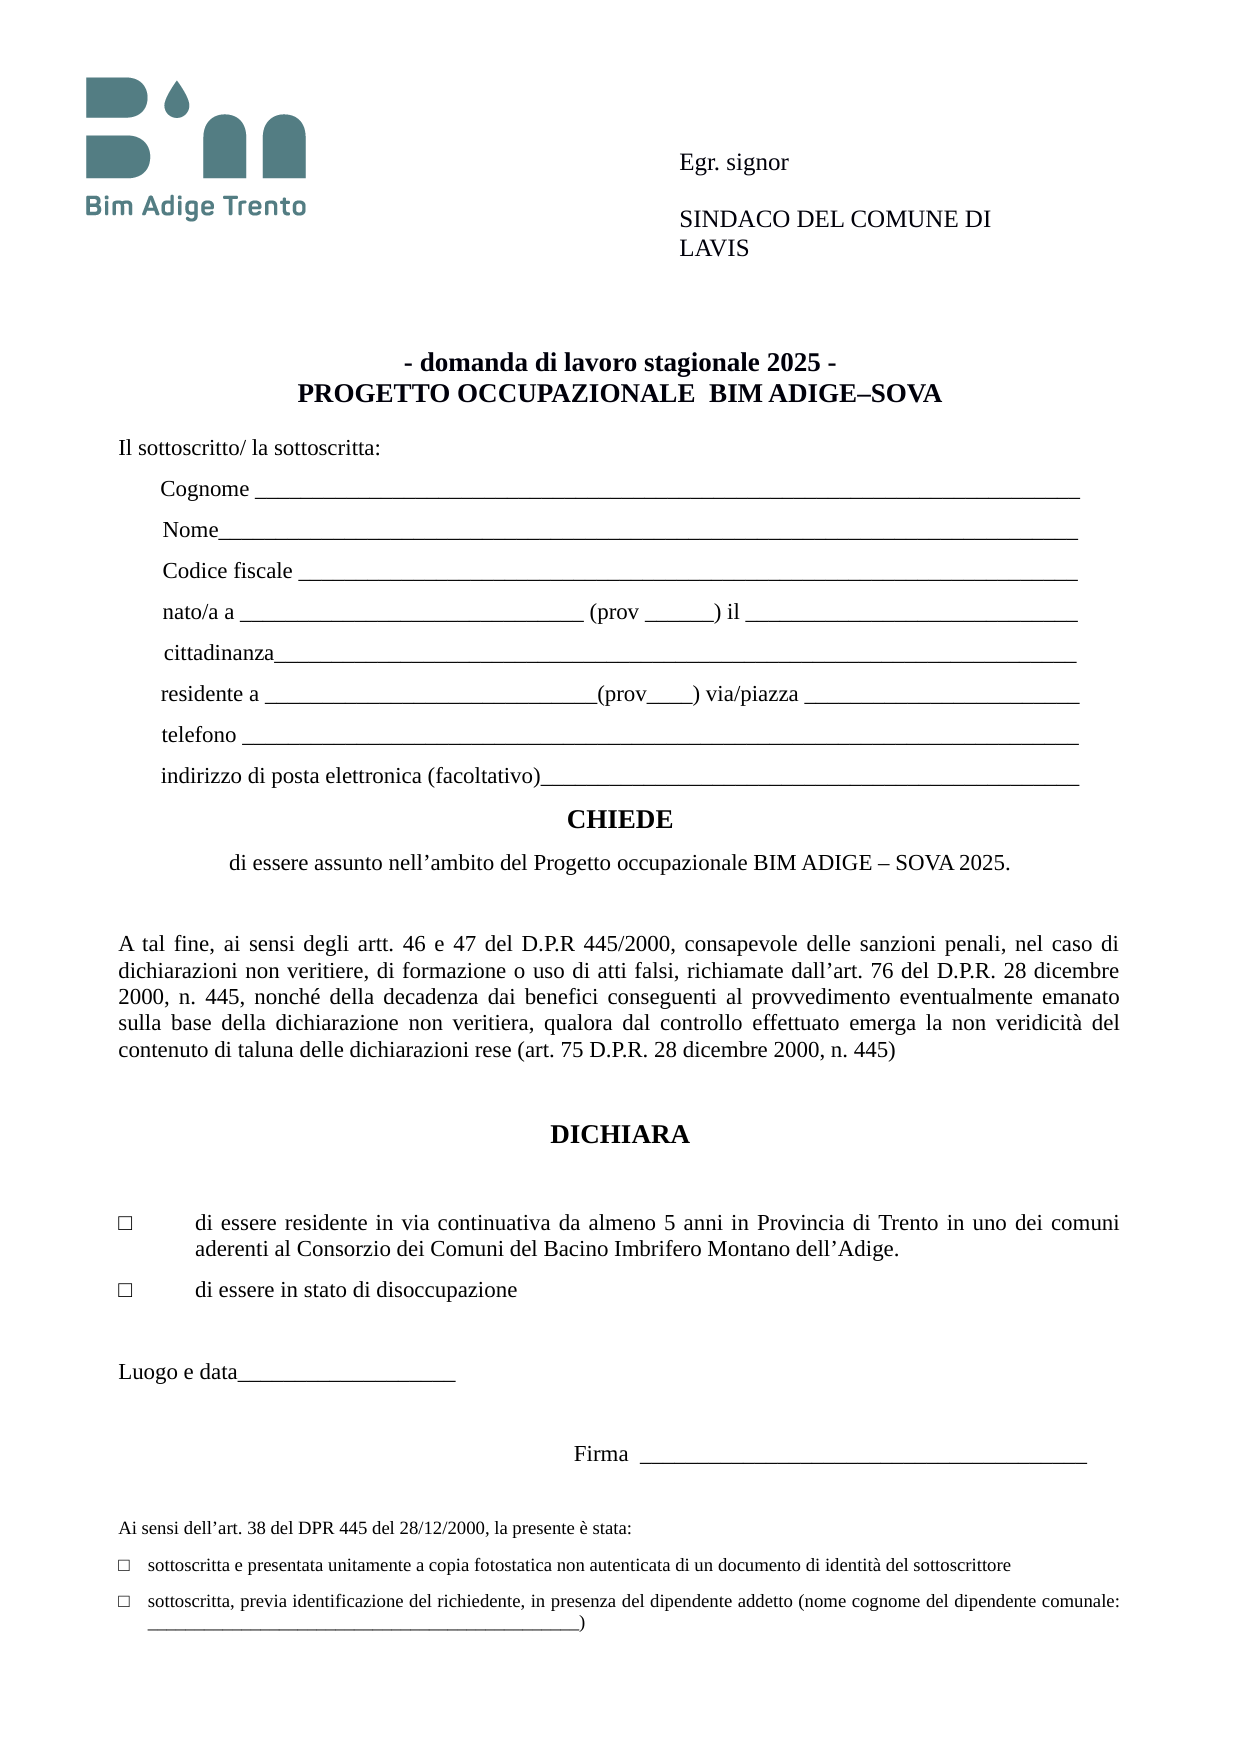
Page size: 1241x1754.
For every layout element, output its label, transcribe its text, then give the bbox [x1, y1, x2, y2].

text □ di essere in stato di disoccupazione [118, 1276, 1122, 1303]
text residente a _____________________________(prov____) via/piazza ________________________ [118, 680, 1122, 706]
text PROGETTO OCCUPAZIONALE BIM ADIGE–SOVA [118, 377, 1122, 408]
text nato/a a ______________________________ (prov ______) il _____________________________ [118, 598, 1122, 624]
text Il sottoscritto/ la sottoscritta: [118, 434, 1122, 461]
text Nome___________________________________________________________________________ [118, 516, 1122, 543]
text □ sottoscritta e presentata unitamente a copia fotostatica non autenticata di un documento di identità del sottoscrittore [118, 1553, 1122, 1575]
text di essere assunto nell’ambito del Progetto occupazionale BIM ADIGE – SOVA 2025. [118, 848, 1122, 875]
text CHIEDE [118, 803, 1122, 834]
text telefono _________________________________________________________________________ [118, 721, 1122, 747]
text Firma _______________________________________ [118, 1440, 1087, 1467]
text □ di essere residente in via continuativa da almeno 5 anni in Provincia di Trento in uno dei comuni aderenti al Consorzio dei Comuni del Bacino Imbrifero Montano dell’Adige. [118, 1209, 1122, 1262]
text Egr. signor [679, 147, 1122, 176]
text - domanda di lavoro stagionale 2025 - [118, 346, 1122, 377]
text Ai sensi dell’art. 38 del DPR 445 del 28/12/2000, la presente è stata: [118, 1517, 1122, 1539]
text indirizzo di posta elettronica (facoltativo)_______________________________________________ [118, 762, 1122, 788]
text A tal fine, ai sensi degli artt. 46 e 47 del D.P.R 445/2000, consapevole delle sanzioni penali, nel caso di dichiarazioni non veritiere, di formazione o uso di atti falsi, richiamate dall’art. 76 del D.P.R. 28 dicembre 2000, n. 445, nonché della decadenza dai benefici conseguenti al provvedimento eventualmente emanato sulla base della dichiarazione non veritiera, qualora dal controllo effettuato emerga la non veridicità del contenuto di taluna delle dichiarazioni rese (art. 75 D.P.R. 28 dicembre 2000, n. 445) [118, 930, 1122, 1062]
text Luogo e data___________________ [118, 1358, 1122, 1385]
text SINDACO DEL COMUNE DI [679, 204, 1122, 233]
text cittadinanza______________________________________________________________________ [118, 639, 1122, 665]
text Codice fiscale ____________________________________________________________________ [118, 557, 1122, 583]
text DICHIARA [118, 1118, 1122, 1149]
text □ sottoscritta, previa identificazione del richiedente, in presenza del dipendente addetto (nome cognome del dipendente comunale: ______________________________________________) [118, 1589, 1122, 1633]
text LAVIS [679, 233, 1122, 262]
text Cognome ________________________________________________________________________ [118, 475, 1122, 502]
